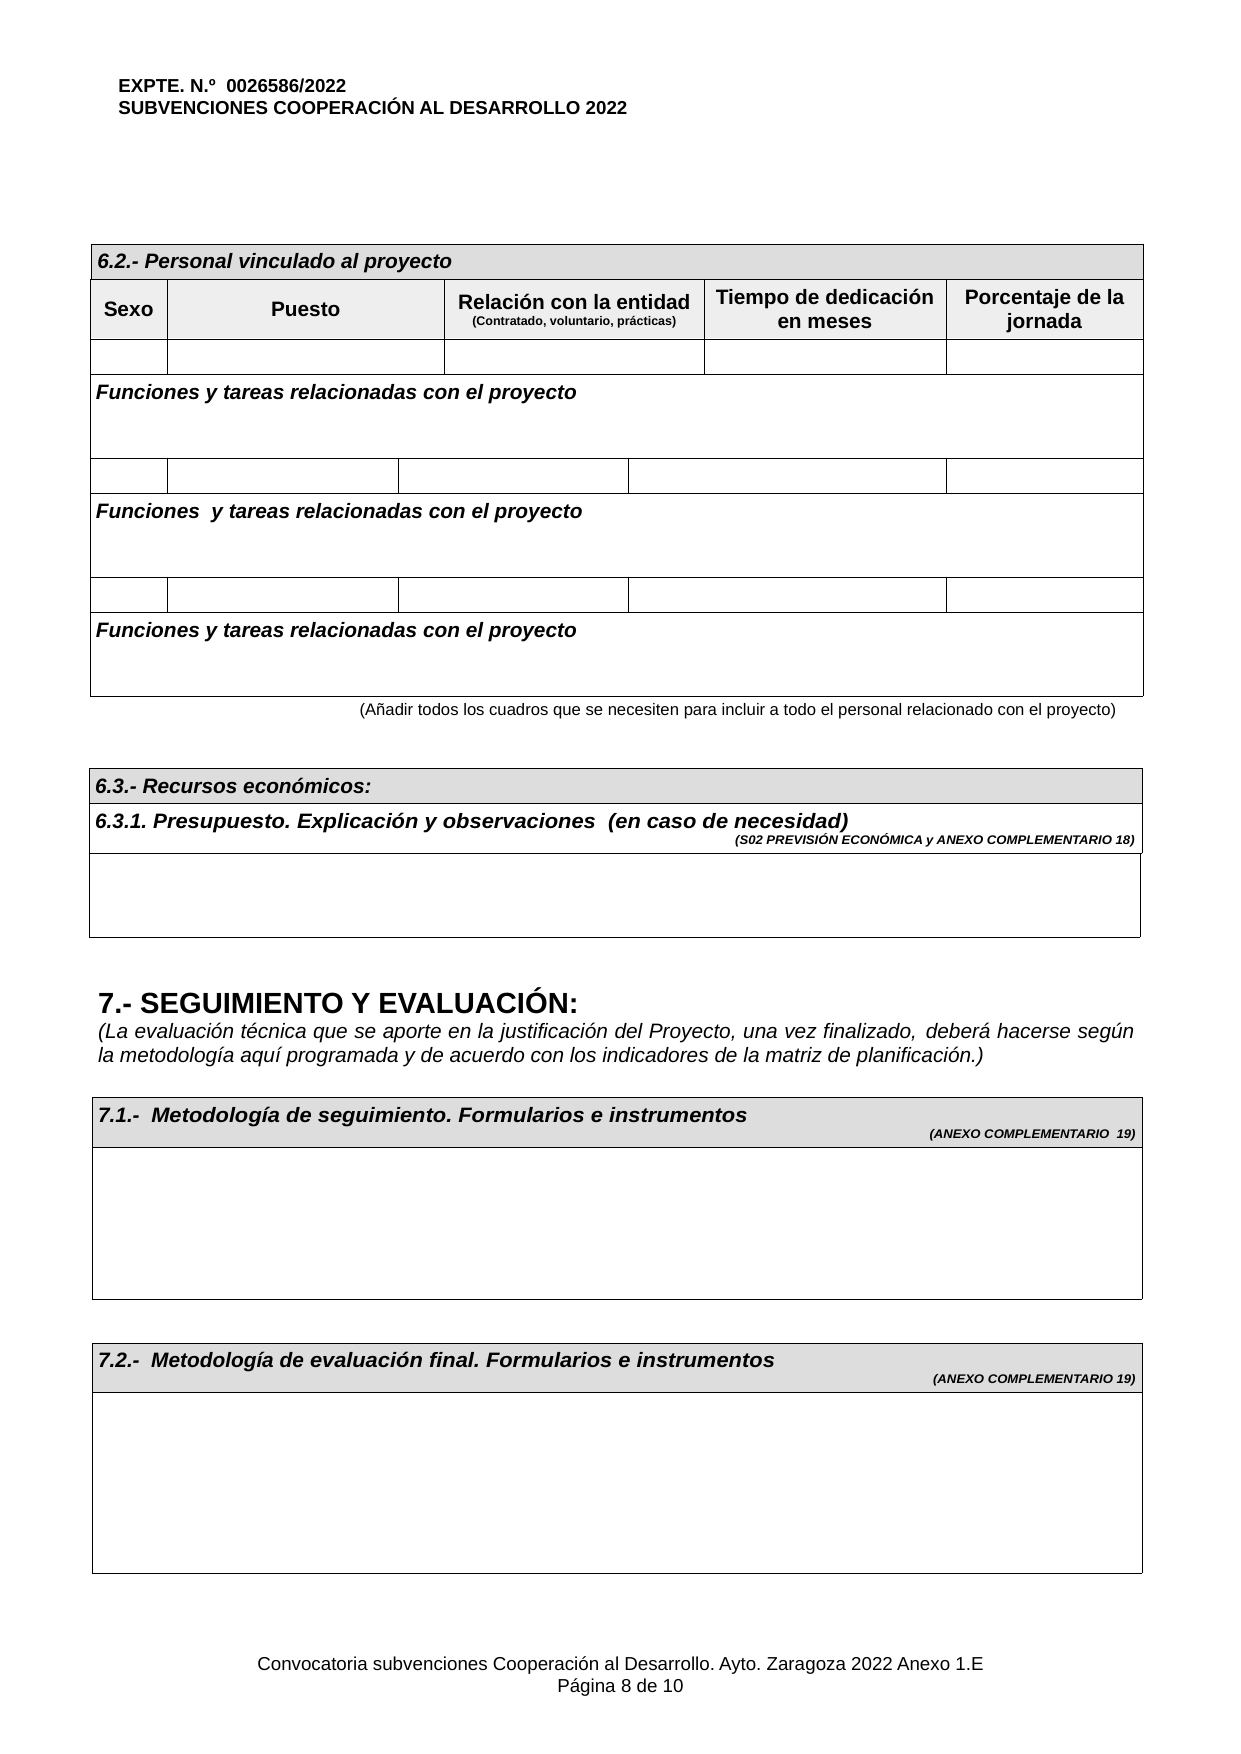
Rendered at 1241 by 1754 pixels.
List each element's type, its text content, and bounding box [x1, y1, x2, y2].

table_cell [91, 340, 167, 374]
table_header 6.3.- Recursos económicos: [90, 769, 1142, 803]
table_header [91, 459, 167, 493]
table_header [947, 459, 1143, 493]
table_cell [445, 340, 704, 374]
table_header [90, 854, 1140, 937]
table_header [399, 459, 628, 493]
table_header [947, 578, 1143, 612]
table_cell 6.3.1. Presupuesto. Explicación y observaciones (en caso de necesidad) (S02 PREVISIÓN ECONÓMICA y ANEXO COMPLEMENTARIO 18) [90, 804, 1142, 853]
table_header 7.- SEGUIMIENTO Y EVALUACIÓN: (La evaluación técnica que se aporte en la justificación del Proyecto, una vez finalizado, deberá hacerse según la metodología aquí programada y de acuerdo con los indicadores de la matriz de planificación.) [92, 980, 1142, 1097]
table_header Porcentaje de la jornada [947, 280, 1143, 338]
table_header [168, 459, 398, 493]
table_cell [93, 1393, 1142, 1573]
table_cell Funciones y tareas relacionadas con el proyecto [91, 494, 1143, 577]
table_header [91, 578, 167, 612]
table_header [629, 578, 946, 612]
table_cell Funciones y tareas relacionadas con el proyecto [91, 613, 1143, 696]
text (Añadir todos los cuadros que se necesiten para incluir a todo el personal relacionado con el proyecto) [118, 697, 1122, 720]
table_header [168, 578, 398, 612]
table_header Relación con la entidad (Contratado, voluntario, prácticas) [445, 280, 704, 338]
table_cell Funciones y tareas relacionadas con el proyecto [91, 375, 1143, 457]
table_header Sexo [91, 280, 167, 338]
table_header [399, 578, 628, 612]
table_header 6.2.- Personal vinculado al proyecto [92, 245, 1143, 279]
table_header Tiempo de dedicación en meses [705, 280, 946, 338]
table_cell 7.1.- Metodología de seguimiento. Formularios e instrumentos (ANEXO COMPLEMENTARIO 19) [93, 1098, 1142, 1147]
table_header [629, 459, 946, 493]
table_cell [947, 340, 1143, 374]
table_cell [93, 1148, 1142, 1299]
table_header Puesto [168, 280, 444, 338]
table_header 7.2.- Metodología de evaluación final. Formularios e instrumentos (ANEXO COMPLEMENTARIO 19) [93, 1344, 1142, 1392]
table_cell [705, 340, 946, 374]
table_cell [168, 340, 444, 374]
